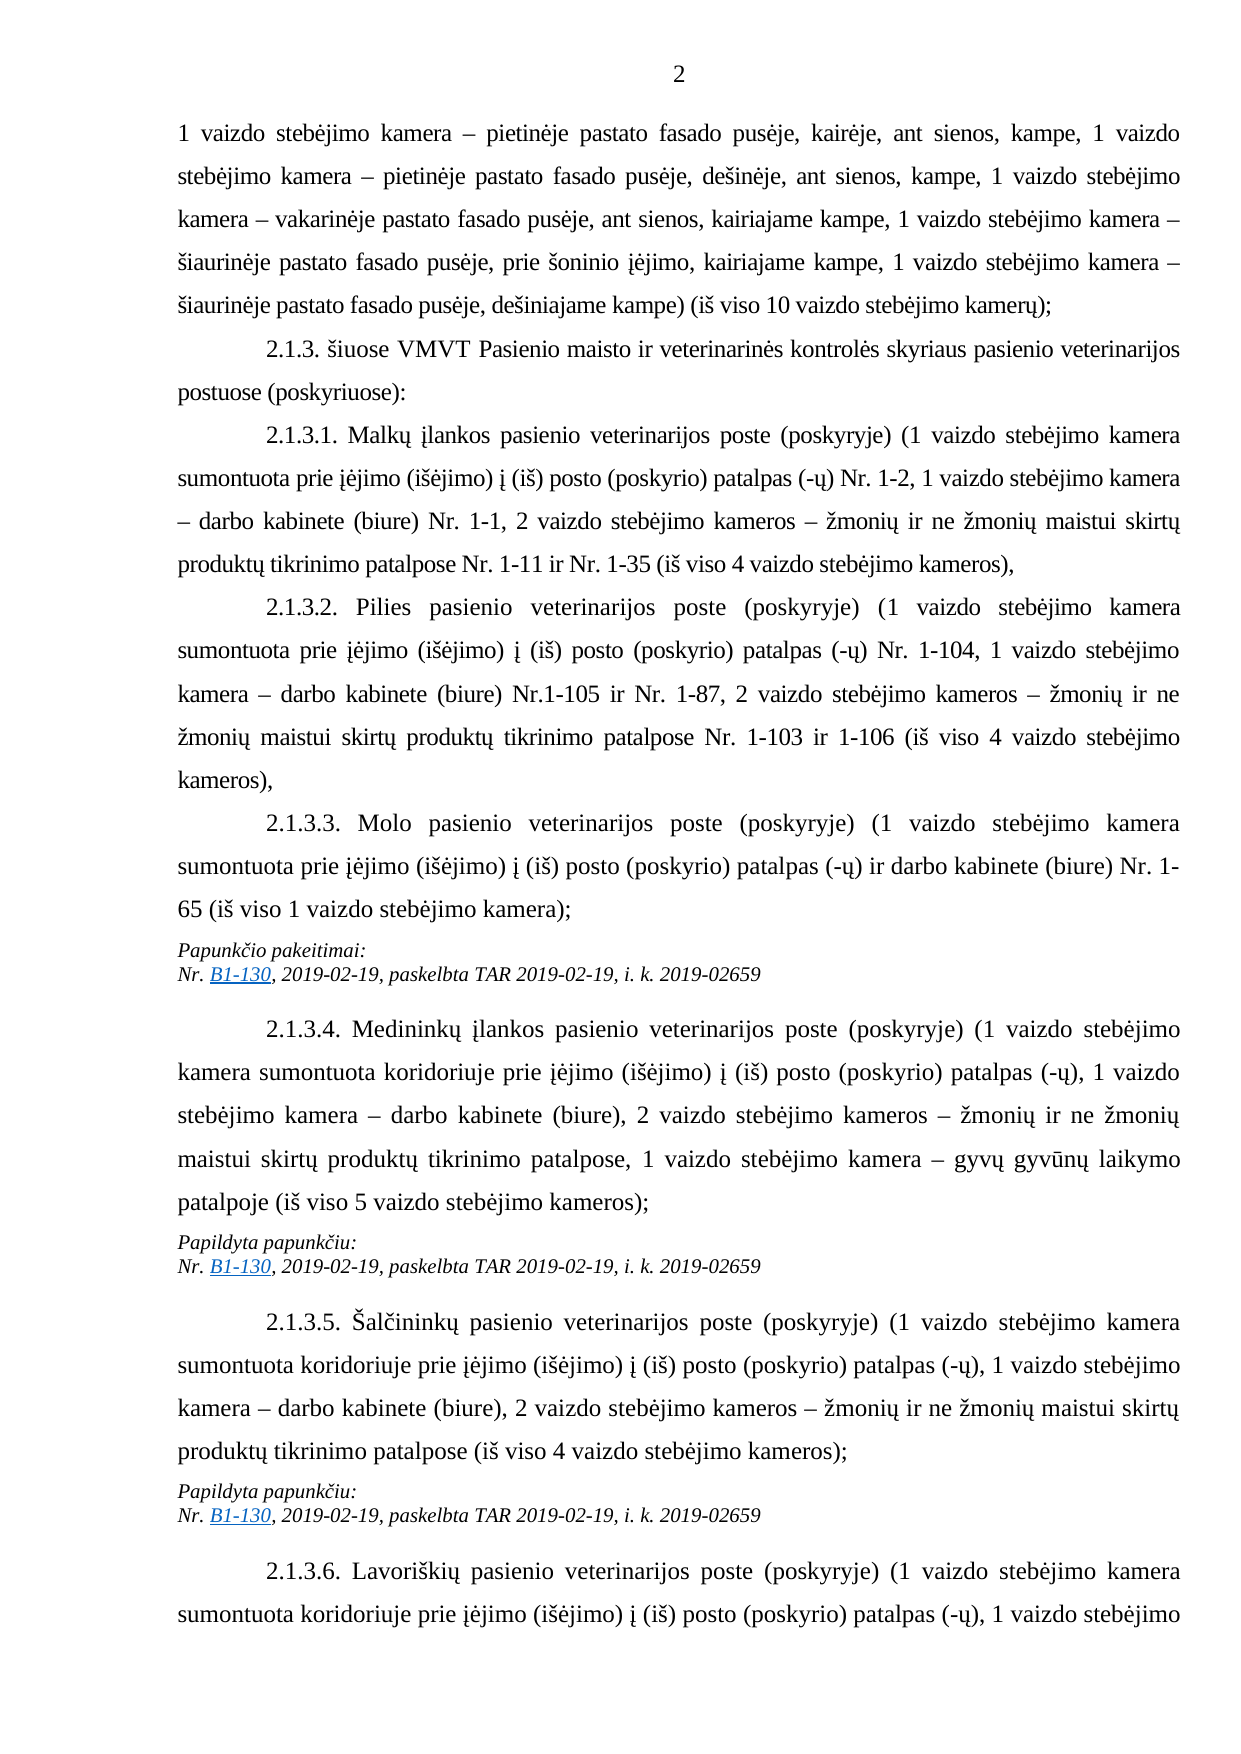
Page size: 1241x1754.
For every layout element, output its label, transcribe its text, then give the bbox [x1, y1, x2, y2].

text Papildyta papunkčiu: [177, 1230, 1181, 1254]
text Papildyta papunkčiu: [177, 1479, 1181, 1503]
text Nr. B1-130, 2019-02-19, paskelbta TAR 2019-02-19, i. k. 2019-02659 [177, 1503, 1181, 1527]
text 2.1.3.2. Pilies pasienio veterinarijos poste (poskyryje) (1 vaizdo stebėjimo kamera sumontuota prie įėjimo (išėjimo) į (iš) posto (poskyrio) patalpas (-ų) Nr. 1-104, 1 vaizdo stebėjimo kamera – darbo kabinete (biure) Nr.1-105 ir Nr. 1-87, 2 vaizdo stebėjimo kameros – žmonių ir ne žmonių maistui skirtų produktų tikrinimo patalpose Nr. 1-103 ir 1-106 (iš viso 4 vaizdo stebėjimo kameros), [177, 592, 1181, 794]
text 2.1.3.1. Malkų įlankos pasienio veterinarijos poste (poskyryje) (1 vaizdo stebėjimo kamera sumontuota prie įėjimo (išėjimo) į (iš) posto (poskyrio) patalpas (-ų) Nr. 1-2, 1 vaizdo stebėjimo kamera – darbo kabinete (biure) Nr. 1-1, 2 vaizdo stebėjimo kameros – žmonių ir ne žmonių maistui skirtų produktų tikrinimo patalpose Nr. 1-11 ir Nr. 1-35 (iš viso 4 vaizdo stebėjimo kameros), [177, 420, 1181, 578]
text 2.1.3.4. Medininkų įlankos pasienio veterinarijos poste (poskyryje) (1 vaizdo stebėjimo kamera sumontuota koridoriuje prie įėjimo (išėjimo) į (iš) posto (poskyrio) patalpas (-ų), 1 vaizdo stebėjimo kamera – darbo kabinete (biure), 2 vaizdo stebėjimo kameros – žmonių ir ne žmonių maistui skirtų produktų tikrinimo patalpose, 1 vaizdo stebėjimo kamera – gyvų gyvūnų laikymo patalpoje (iš viso 5 vaizdo stebėjimo kameros); [177, 1014, 1181, 1216]
text 1 vaizdo stebėjimo kamera – pietinėje pastato fasado pusėje, kairėje, ant sienos, kampe, 1 vaizdo stebėjimo kamera – pietinėje pastato fasado pusėje, dešinėje, ant sienos, kampe, 1 vaizdo stebėjimo kamera – vakarinėje pastato fasado pusėje, ant sienos, kairiajame kampe, 1 vaizdo stebėjimo kamera – šiaurinėje pastato fasado pusėje, prie šoninio įėjimo, kairiajame kampe, 1 vaizdo stebėjimo kamera – šiaurinėje pastato fasado pusėje, dešiniajame kampe) (iš viso 10 vaizdo stebėjimo kamerų); [177, 118, 1181, 319]
text 2.1.3.3. Molo pasienio veterinarijos poste (poskyryje) (1 vaizdo stebėjimo kamera sumontuota prie įėjimo (išėjimo) į (iš) posto (poskyrio) patalpas (-ų) ir darbo kabinete (biure) Nr. 1-65 (iš viso 1 vaizdo stebėjimo kamera); [177, 808, 1181, 923]
text 2.1.3. šiuose VMVT Pasienio maisto ir veterinarinės kontrolės skyriaus pasienio veterinarijos postuose (poskyriuose): [177, 334, 1181, 406]
text 2.1.3.5. Šalčininkų pasienio veterinarijos poste (poskyryje) (1 vaizdo stebėjimo kamera sumontuota koridoriuje prie įėjimo (išėjimo) į (iš) posto (poskyrio) patalpas (-ų), 1 vaizdo stebėjimo kamera – darbo kabinete (biure), 2 vaizdo stebėjimo kameros – žmonių ir ne žmonių maistui skirtų produktų tikrinimo patalpose (iš viso 4 vaizdo stebėjimo kameros); [177, 1307, 1181, 1465]
text 2.1.3.6. Lavoriškių pasienio veterinarijos poste (poskyryje) (1 vaizdo stebėjimo kamera sumontuota koridoriuje prie įėjimo (išėjimo) į (iš) posto (poskyrio) patalpas (-ų), 1 vaizdo stebėjimo [177, 1556, 1181, 1628]
text Papunkčio pakeitimai: [177, 937, 1181, 962]
text Nr. B1-130, 2019-02-19, paskelbta TAR 2019-02-19, i. k. 2019-02659 [177, 1254, 1181, 1278]
text Nr. B1-130, 2019-02-19, paskelbta TAR 2019-02-19, i. k. 2019-02659 [177, 962, 1181, 986]
